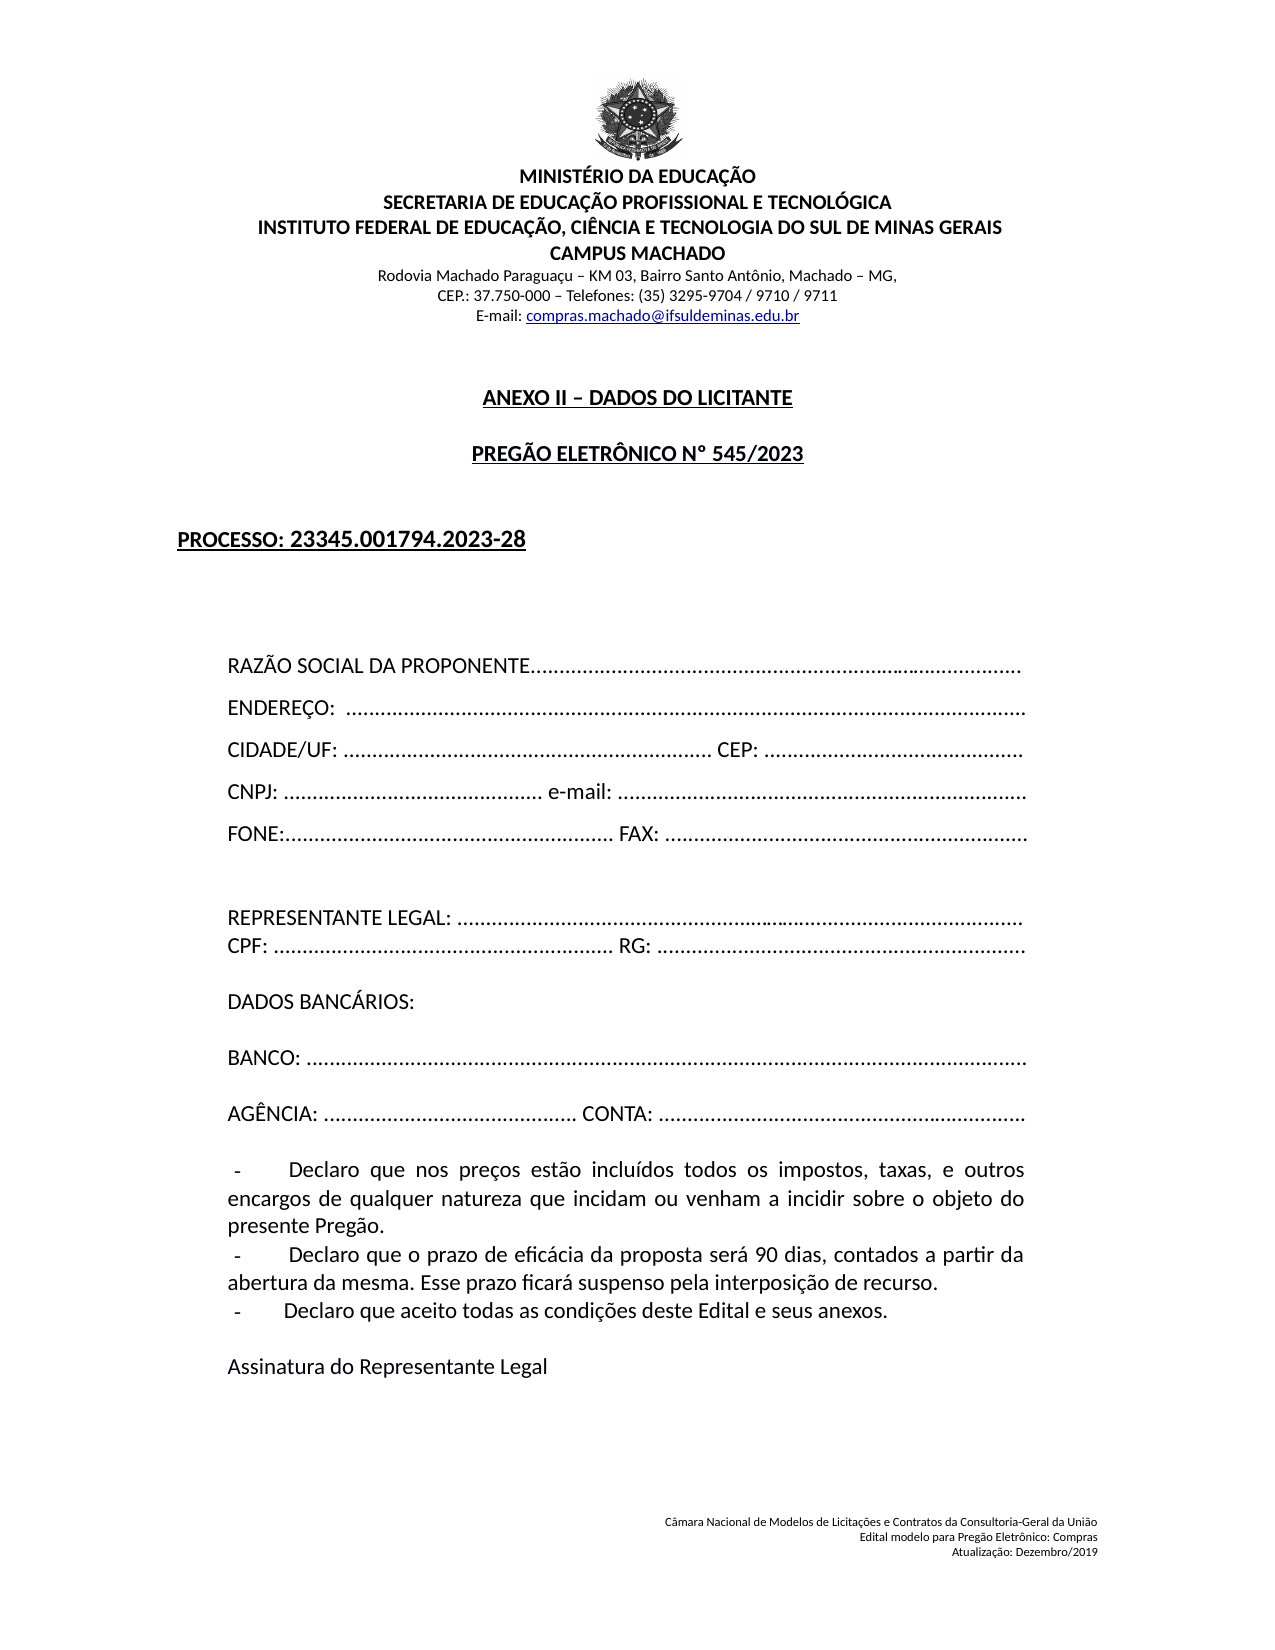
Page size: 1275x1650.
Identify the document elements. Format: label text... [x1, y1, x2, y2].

list Declaro que nos preços estão incluídos todos os impostos, taxas, e outros encargos de qualquer natureza que incidam ou venham a incidir sobre o objeto do presente Pregão. [227, 1156, 1026, 1240]
text AGÊNCIA: ............................................ CONTA: ................................................…............. [227, 1099, 1098, 1128]
text CIDADE/UF: ................................................................ CEP: ............................................. [227, 735, 1098, 763]
text FONE:......................................................... FAX: ............................................................... [227, 819, 1098, 847]
text PROCESSO: 23345.001794.2023-28 [177, 523, 1098, 553]
text RAZÃO SOCIAL DA PROPONENTE.............................................................………................ [227, 651, 1098, 679]
list Declaro que aceito todas as condições deste Edital e seus anexos. [227, 1296, 1026, 1324]
list Declaro que o prazo de eficácia da proposta será 90 dias, contados a partir da abertura da mesma. Esse prazo ficará suspenso pela interposição de recurso. [227, 1240, 1026, 1296]
text BANCO: ............................................................................................................................. [227, 1043, 1098, 1072]
text ENDEREÇO: ...................................................................................................................... [227, 693, 1098, 721]
text DADOS BANCÁRIOS: [227, 987, 1098, 1016]
text CNPJ: ............................................. e-mail: ....................................................................... [227, 777, 1098, 805]
text ANEXO II – DADOS DO LICITANTE [177, 383, 1098, 411]
text PREGÃO ELETRÔNICO Nº 545/2023 [177, 439, 1098, 467]
list Assinatura do Representante Legal [227, 1352, 1026, 1380]
text REPRESENTANTE LEGAL: ...................................................………....................................... [227, 903, 1098, 931]
text CPF: ........................................................... RG: ................................................................ [227, 931, 1098, 959]
